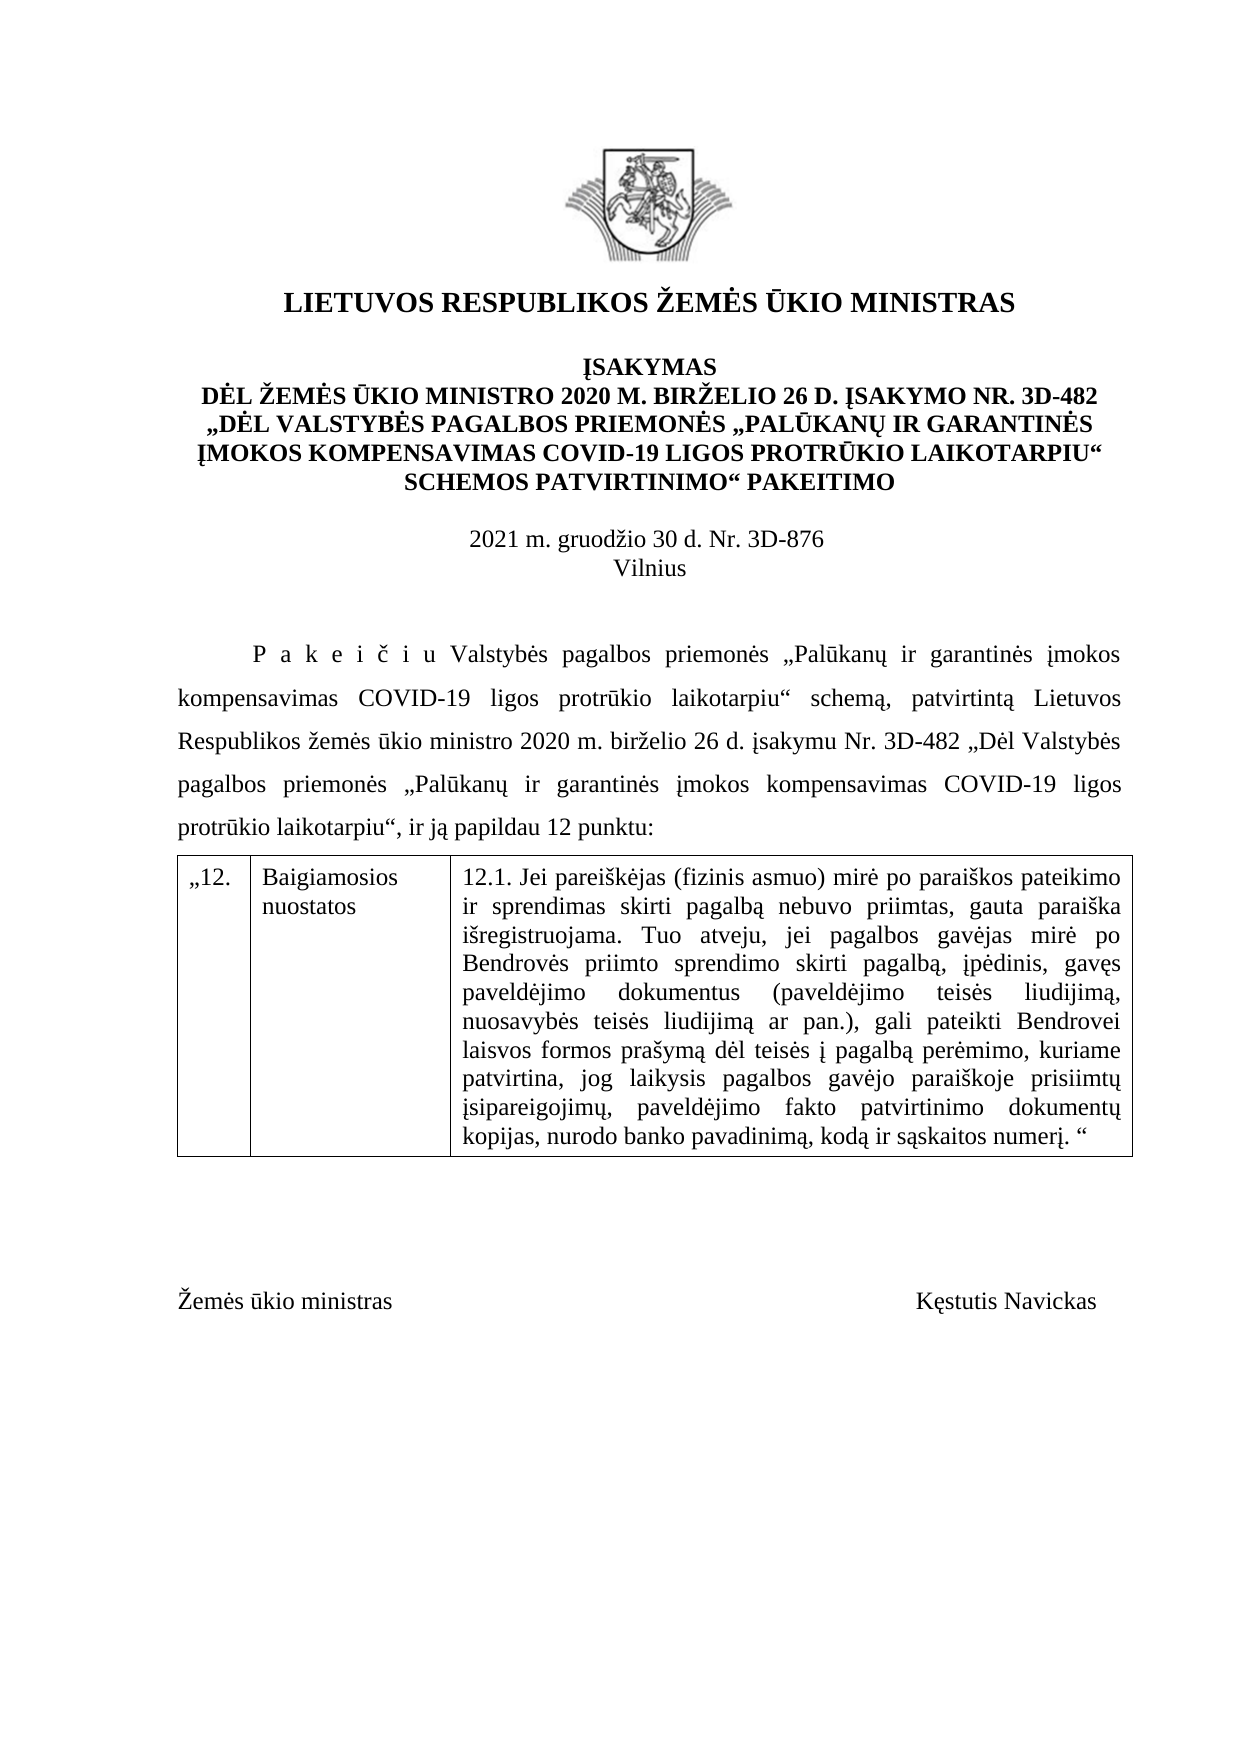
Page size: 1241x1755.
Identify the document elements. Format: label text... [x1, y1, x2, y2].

table_header 12.1. Jei pareiškėjas (fizinis asmuo) mirė po paraiškos pateikimo ir sprendimas skirti pagalbą nebuvo priimtas, gauta paraiška išregistruojama. Tuo atveju, jei pagalbos gavėjas mirė po Bendrovės priimto sprendimo skirti pagalbą, įpėdinis, gavęs paveldėjimo dokumentus (paveldėjimo teisės liudijimą, nuosavybės teisės liudijimą ar pan.), gali pateikti Bendrovei laisvos formos prašymą dėl teisės į pagalbą perėmimo, kuriame patvirtina, jog laikysis pagalbos gavėjo paraiškoje prisiimtų įsipareigojimų, paveldėjimo fakto patvirtinimo dokumentų kopijas, nurodo banko pavadinimą, kodą ir sąskaitos numerį. “ [451, 856, 1132, 1156]
table_header „12. [178, 856, 250, 1156]
text P a k e i č i u Valstybės pagalbos priemonės „Palūkanų ir garantinės įmokos kompensavimas COVID-19 ligos protrūkio laikotarpiu“ schemą, patvirtintą Lietuvos Respublikos žemės ūkio ministro 2020 m. birželio 26 d. įsakymu Nr. 3D-482 „Dėl Valstybės pagalbos priemonės „Palūkanų ir garantinės įmokos kompensavimas COVID-19 ligos protrūkio laikotarpiu“, ir ją papildau 12 punktu: [177, 639, 1122, 841]
text Žemės ūkio ministras Kęstutis Navickas [177, 1286, 1122, 1315]
text DĖL ŽEMĖS ŪKIO MINISTRO 2020 M. BIRŽELIO 26 D. ĮSAKYMO NR. 3D-482 „DĖL VALSTYBĖS PAGALBOS PRIEMONĖS „PALŪKANŲ IR GARANTINĖS ĮMOKOS KOMPENSAVIMAS COVID-19 LIGOS PROTRŪKIO LAIKOTARPIU“ SCHEMOS PATVIRTINIMO“ PAKEITIMO [177, 381, 1122, 496]
text ĮSAKYMAS [177, 352, 1122, 381]
text Vilnius [177, 553, 1122, 582]
table_header Baigiamosios nuostatos [251, 856, 450, 1156]
text LIETUVOS RESPUBLIKOS ŽEMĖS ŪKIO MINISTRAS [177, 285, 1122, 318]
text 2021 m. gruodžio 30 d. Nr. 3D-876 [177, 524, 1122, 553]
